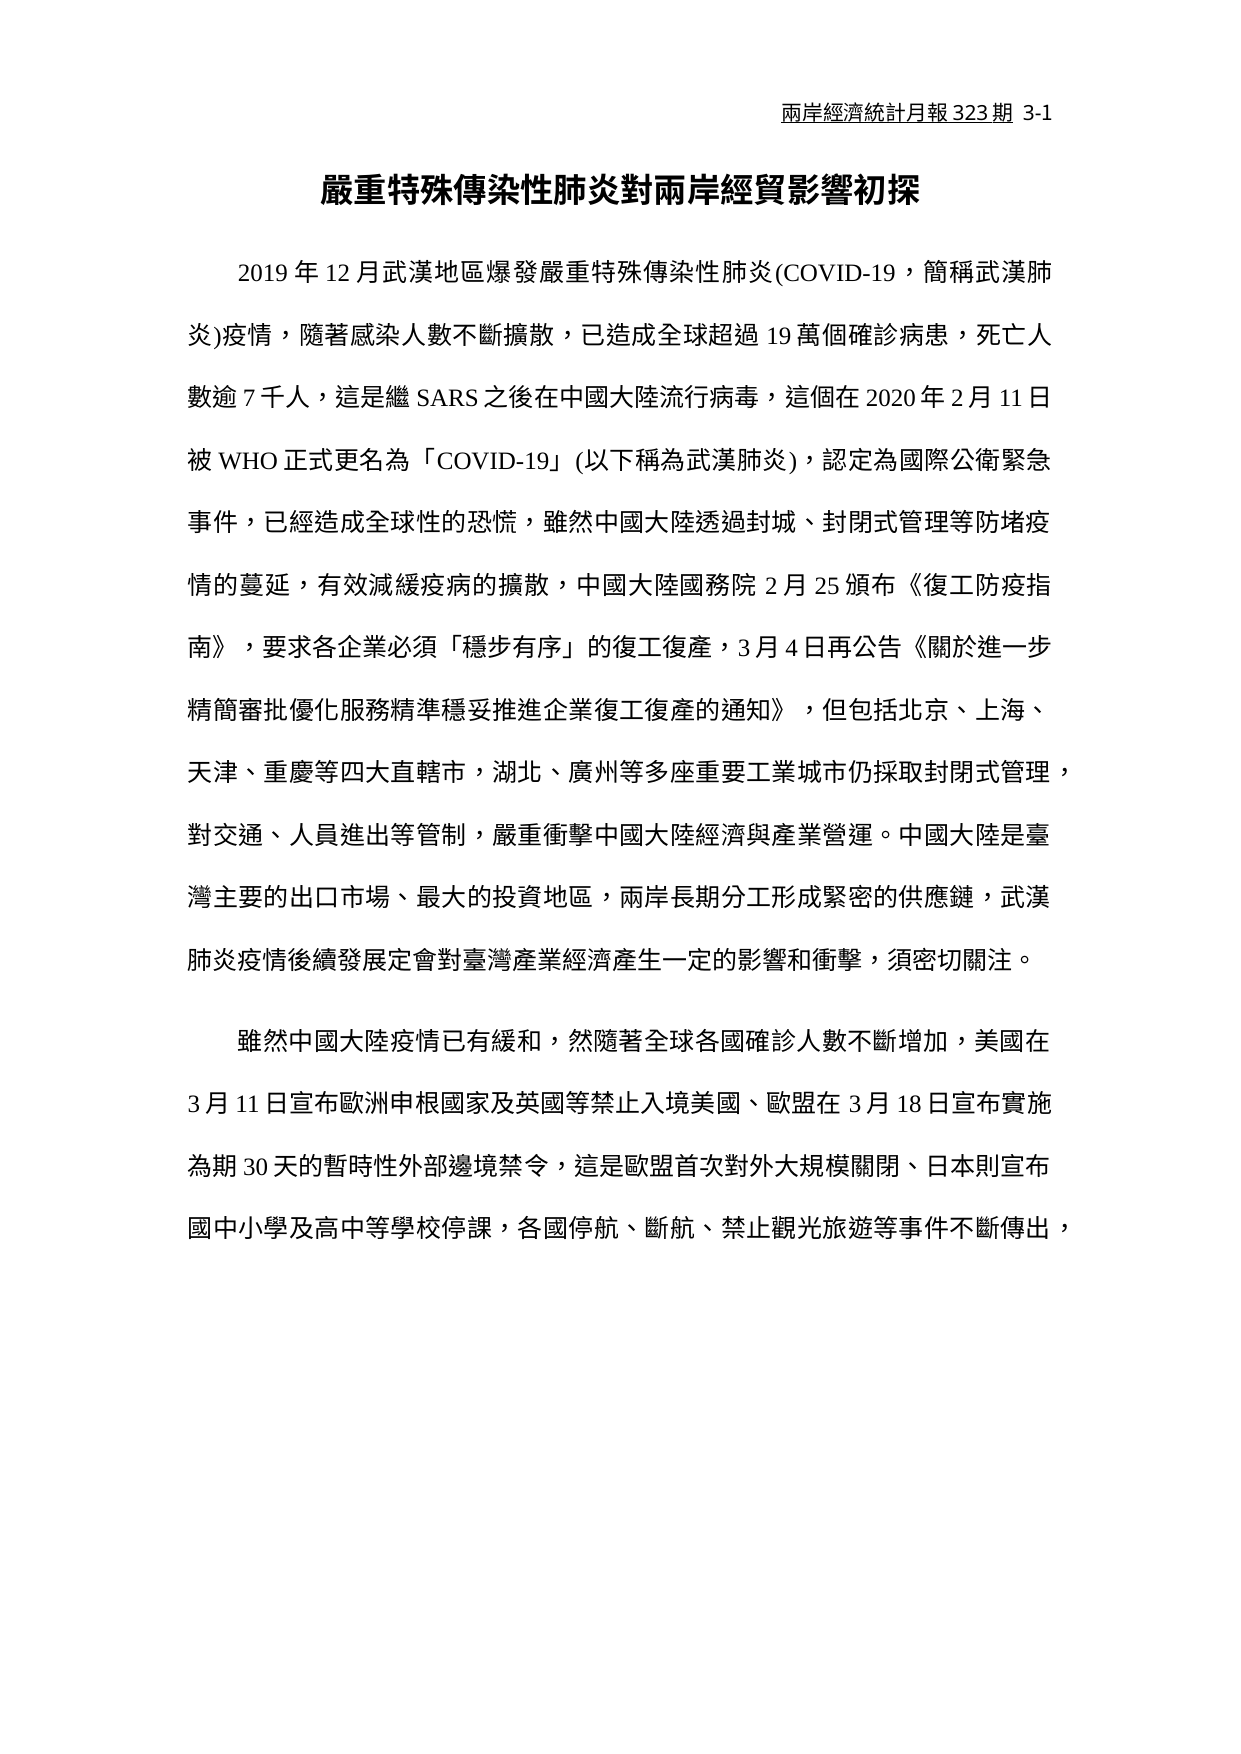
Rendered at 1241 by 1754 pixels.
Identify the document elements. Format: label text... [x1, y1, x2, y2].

text 2019年12月武漢地區爆發嚴重特殊傳染性肺炎(COVID-19，簡稱武漢肺炎)疫情，隨著感染人數不斷擴散，已造成全球超過19萬個確診病患，死亡人數逾7千人，這是繼SARS之後在中國大陸流行病毒，這個在2020年2月11日被WHO正式更名為「COVID-19」(以下稱為武漢肺炎)，認定為國際公衛緊急事件，已經造成全球性的恐慌，雖然中國大陸透過封城、封閉式管理等防堵疫情的蔓延，有效減緩疫病的擴散，中國大陸國務院2月25頒布《復工防疫指南》，要求各企業必須「穩步有序」的復工復產，3月4日再公告《關於進一步精簡審批優化服務精準穩妥推進企業復工復產的通知》，但包括北京、上海、天津、重慶等四大直轄市，湖北、廣州等多座重要工業城市仍採取封閉式管理，對交通、人員進出等管制，嚴重衝擊中國大陸經濟與產業營運。中國大陸是臺灣主要的出口市場、最大的投資地區，兩岸長期分工形成緊密的供應鏈，武漢肺炎疫情後續發展定會對臺灣產業經濟產生一定的影響和衝擊，須密切關注。 [187, 229, 1053, 979]
text 嚴重特殊傳染性肺炎對兩岸經貿影響初探 [187, 169, 1053, 210]
text 雖然中國大陸疫情已有緩和，然隨著全球各國確診人數不斷增加，美國在3月11日宣布歐洲申根國家及英國等禁止入境美國、歐盟在3月18日宣布實施為期30天的暫時性外部邊境禁令，這是歐盟首次對外大規模關閉、日本則宣布國中小學及高中等學校停課，各國停航、斷航、禁止觀光旅遊等事件不斷傳出，更可能造成全球供應鏈斷鏈，進一步對兩岸經貿產生顛覆性影響。 [187, 998, 1053, 1248]
